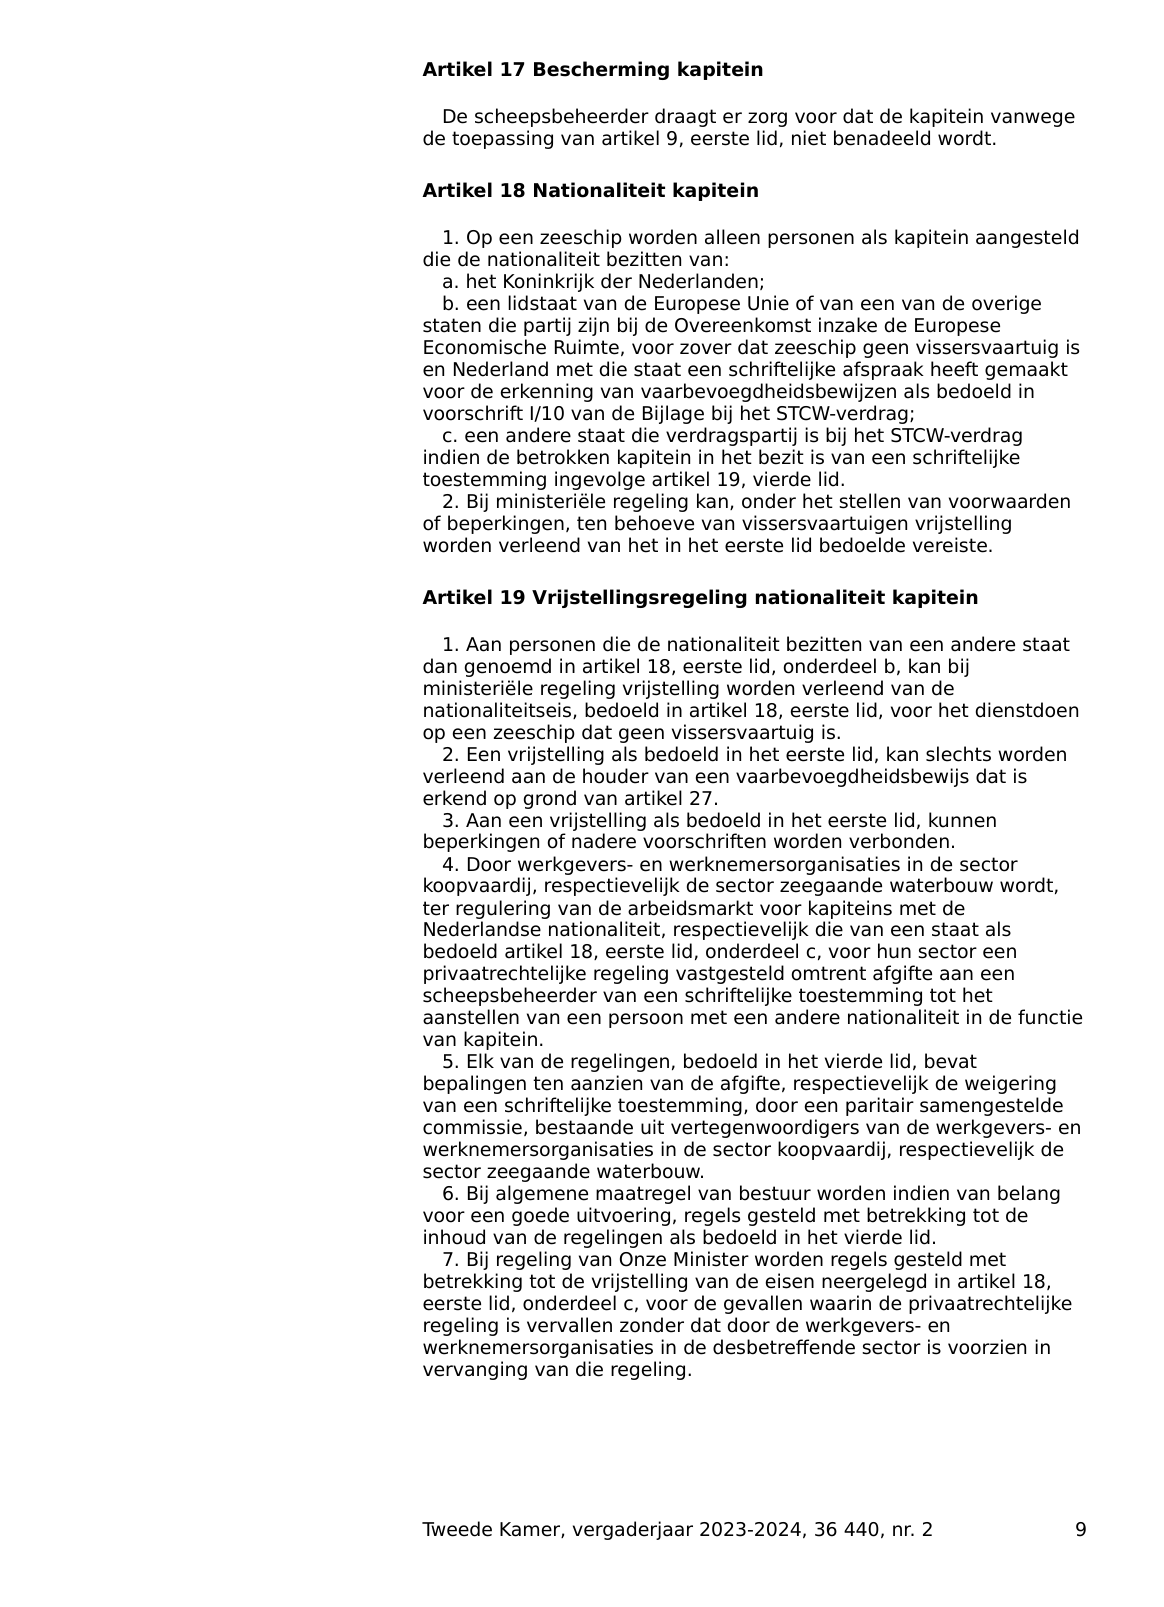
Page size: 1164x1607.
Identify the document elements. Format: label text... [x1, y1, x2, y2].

subtitle Artikel 19 Vrijstellingsregeling nationaliteit kapitein [422, 587, 1087, 609]
text 4. Door werkgevers- en werknemersorganisaties in de sector koopvaardij, respectievelijk de sector zeegaande waterbouw wordt, ter regulering van de arbeidsmarkt voor kapiteins met de Nederlandse nationaliteit, respectievelijk die van een staat als bedoeld artikel 18, eerste lid, onderdeel c, voor hun sector een privaatrechtelijke regeling vastgesteld omtrent afgifte aan een scheepsbeheerder van een schriftelijke toestemming tot het aanstellen van een persoon met een andere nationaliteit in de functie van kapitein. [422, 853, 1087, 1051]
text 1. Aan personen die de nationaliteit bezitten van een andere staat dan genoemd in artikel 18, eerste lid, onderdeel b, kan bij ministeriële regeling vrijstelling worden verleend van de nationaliteitseis, bedoeld in artikel 18, eerste lid, voor het dienstdoen op een zeeschip dat geen vissersvaartuig is. [422, 634, 1087, 743]
subtitle Artikel 17 Bescherming kapitein [422, 59, 1087, 81]
text a. het Koninkrijk der Nederlanden; [422, 271, 1087, 293]
text De scheepsbeheerder draagt er zorg voor dat de kapitein vanwege de toepassing van artikel 9, eerste lid, niet benadeeld wordt. [422, 106, 1087, 150]
text c. een andere staat die verdragspartij is bij het STCW-verdrag indien de betrokken kapitein in het bezit is van een schriftelijke toestemming ingevolge artikel 19, vierde lid. [422, 425, 1087, 491]
text 7. Bij regeling van Onze Minister worden regels gesteld met betrekking tot de vrijstelling van de eisen neergelegd in artikel 18, eerste lid, onderdeel c, voor de gevallen waarin de privaatrechtelijke regeling is vervallen zonder dat door de werkgevers- en werknemersorganisaties in de desbetreffende sector is voorzien in vervanging van die regeling. [422, 1249, 1087, 1381]
text 1. Op een zeeschip worden alleen personen als kapitein aangesteld die de nationaliteit bezitten van: [422, 227, 1087, 271]
text b. een lidstaat van de Europese Unie of van een van de overige staten die partij zijn bij de Overeenkomst inzake de Europese Economische Ruimte, voor zover dat zeeschip geen vissersvaartuig is en Nederland met die staat een schriftelijke afspraak heeft gemaakt voor de erkenning van vaarbevoegdheidsbewijzen als bedoeld in voorschrift I/10 van de Bijlage bij het STCW-verdrag; [422, 293, 1087, 425]
text 6. Bij algemene maatregel van bestuur worden indien van belang voor een goede uitvoering, regels gesteld met betrekking tot de inhoud van de regelingen als bedoeld in het vierde lid. [422, 1183, 1087, 1249]
subtitle Artikel 18 Nationaliteit kapitein [422, 180, 1087, 202]
text 2. Een vrijstelling als bedoeld in het eerste lid, kan slechts worden verleend aan de houder van een vaarbevoegdheidsbewijs dat is erkend op grond van artikel 27. [422, 743, 1087, 809]
text 3. Aan een vrijstelling als bedoeld in het eerste lid, kunnen beperkingen of nadere voorschriften worden verbonden. [422, 809, 1087, 853]
text 2. Bij ministeriële regeling kan, onder het stellen van voorwaarden of beperkingen, ten behoeve van vissersvaartuigen vrijstelling worden verleend van het in het eerste lid bedoelde vereiste. [422, 491, 1087, 557]
text 5. Elk van de regelingen, bedoeld in het vierde lid, bevat bepalingen ten aanzien van de afgifte, respectievelijk de weigering van een schriftelijke toestemming, door een paritair samengestelde commissie, bestaande uit vertegenwoordigers van de werkgevers- en werknemersorganisaties in de sector koopvaardij, respectievelijk de sector zeegaande waterbouw. [422, 1051, 1087, 1183]
